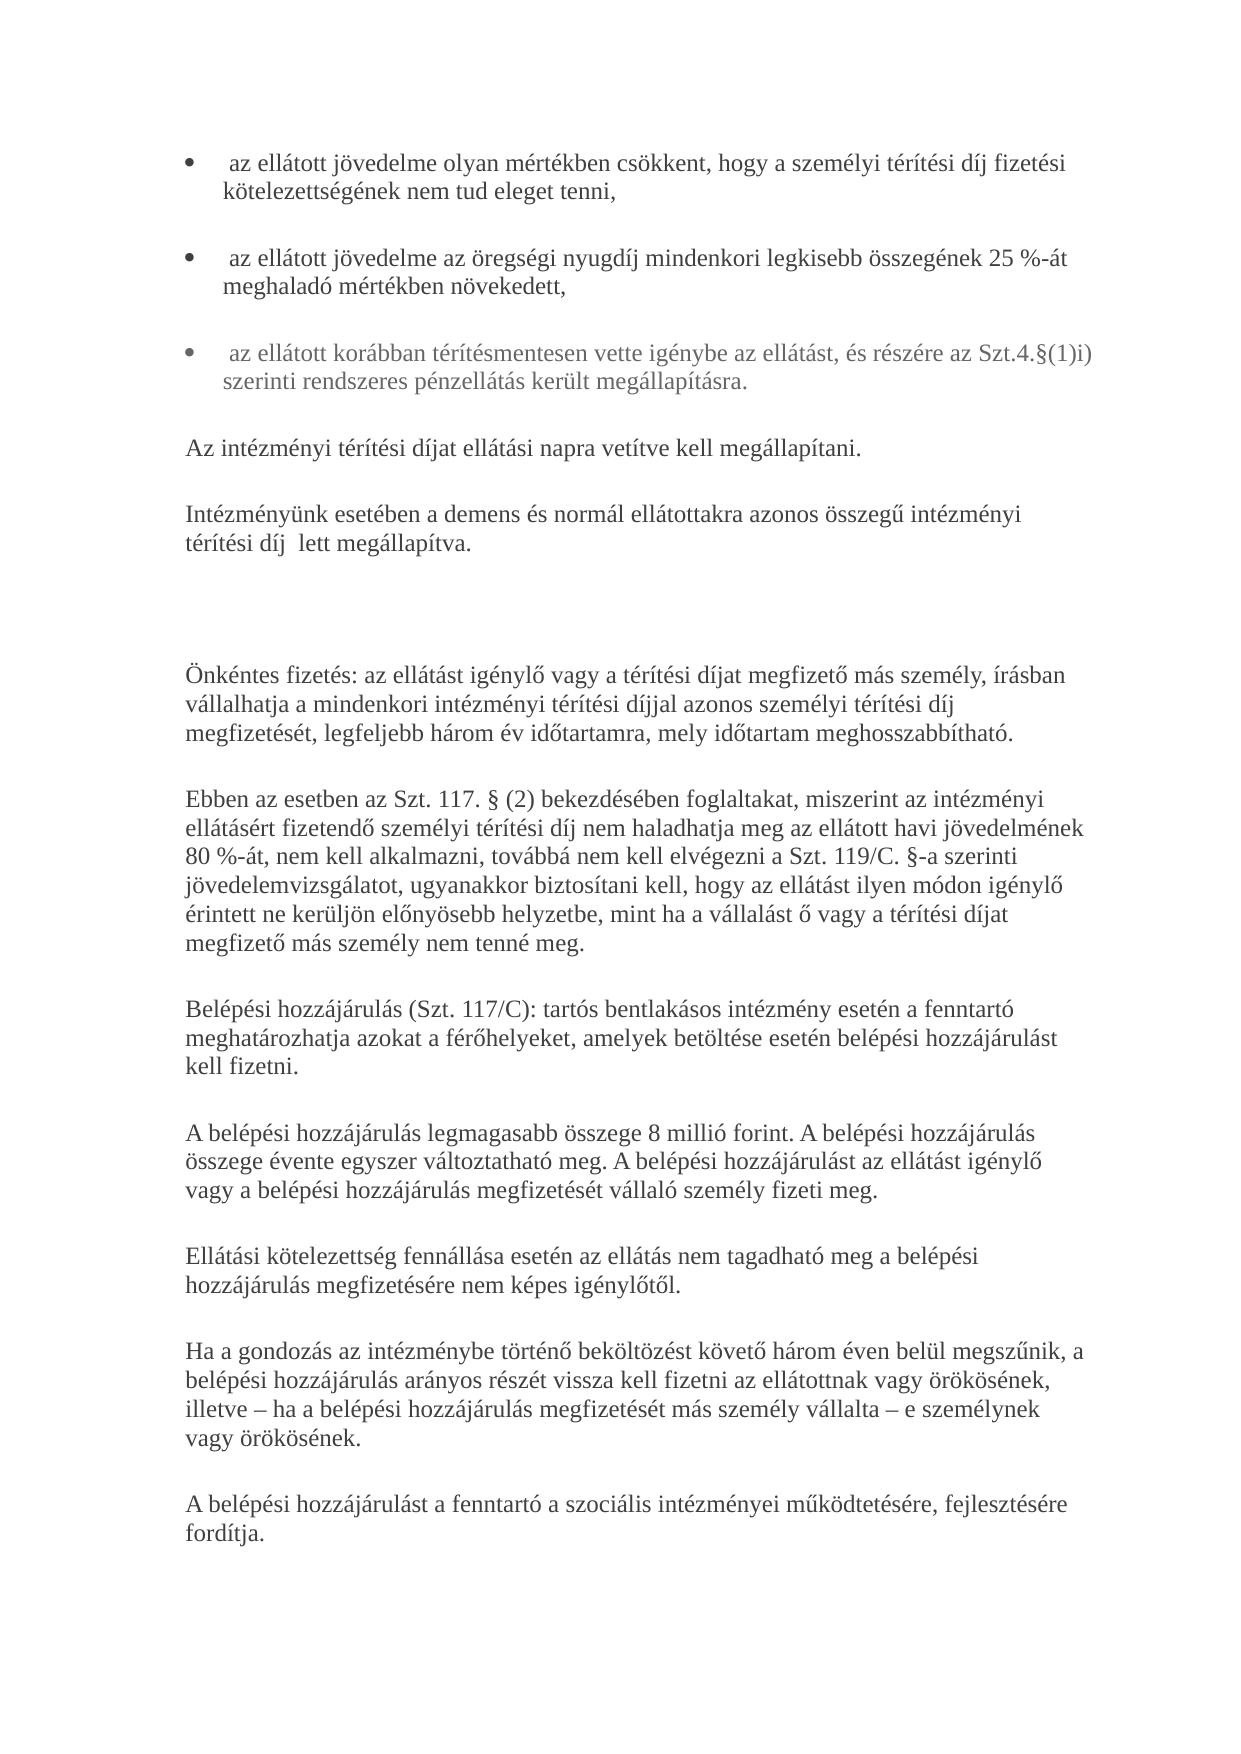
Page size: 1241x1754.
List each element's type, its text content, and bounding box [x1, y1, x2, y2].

list az ellátott korábban térítésmentesen vette igénybe az ellátást, és részére az Szt.4.§(1)i) szerinti rendszeres pénzellátás került megállapításra. [185, 338, 1093, 395]
list az ellátott jövedelme az öregségi nyugdíj mindenkori legkisebb összegének 25 %-át meghaladó mértékben növekedett, [185, 243, 1093, 300]
text Az intézményi térítési díjat ellátási napra vetítve kell megállapítani. [185, 433, 1093, 461]
text Ellátási kötelezettség fennállása esetén az ellátás nem tagadható meg a belépési hozzájárulás megfizetésére nem képes igénylőtől. [185, 1241, 1093, 1299]
text Önkéntes fizetés: az ellátást igénylő vagy a térítési díjat megfizető más személy, írásban vállalhatja a mindenkori intézményi térítési díjjal azonos személyi térítési díj megfizetését, legfeljebb három év időtartamra, mely időtartam meghosszabbítható. [185, 660, 1093, 746]
text Ebben az esetben az Szt. 117. § (2) bekezdésében foglaltakat, miszerint az intézményi ellátásért fizetendő személyi térítési díj nem haladhatja meg az ellátott havi jövedelmének 80 %-át, nem kell alkalmazni, továbbá nem kell elvégezni a Szt. 119/C. §-a szerinti jövedelemvizsgálatot, ugyanakkor biztosítani kell, hogy az ellátást ilyen módon igénylő érintett ne kerüljön előnyösebb helyzetbe, mint ha a vállalást ő vagy a térítési díjat megfizető más személy nem tenné meg. [185, 784, 1093, 956]
text Ha a gondozás az intézménybe történő beköltözést követő három éven belül megszűnik, a belépési hozzájárulás arányos részét vissza kell fizetni az ellátottnak vagy örökösének, illetve – ha a belépési hozzájárulás megfizetését más személy vállalta – e személynek vagy örökösének. [185, 1336, 1093, 1451]
text A belépési hozzájárulást a fenntartó a szociális intézményei működtetésére, fejlesztésére fordítja. [185, 1489, 1093, 1546]
text A belépési hozzájárulás legmagasabb összege 8 millió forint. A belépési hozzájárulás összege évente egyszer változtatható meg. A belépési hozzájárulást az ellátást igénylő vagy a belépési hozzájárulás megfizetését vállaló személy fizeti meg. [185, 1118, 1093, 1204]
list az ellátott jövedelme olyan mértékben csökkent, hogy a személyi térítési díj fizetési kötelezettségének nem tud eleget tenni, [185, 148, 1093, 205]
text Intézményünk esetében a demens és normál ellátottakra azonos összegű intézményi térítési díj lett megállapítva. [185, 499, 1093, 556]
text Belépési hozzájárulás (Szt. 117/C): tartós bentlakásos intézmény esetén a fenntartó meghatározhatja azokat a férőhelyeket, amelyek betöltése esetén belépési hozzájárulást kell fizetni. [185, 994, 1093, 1080]
